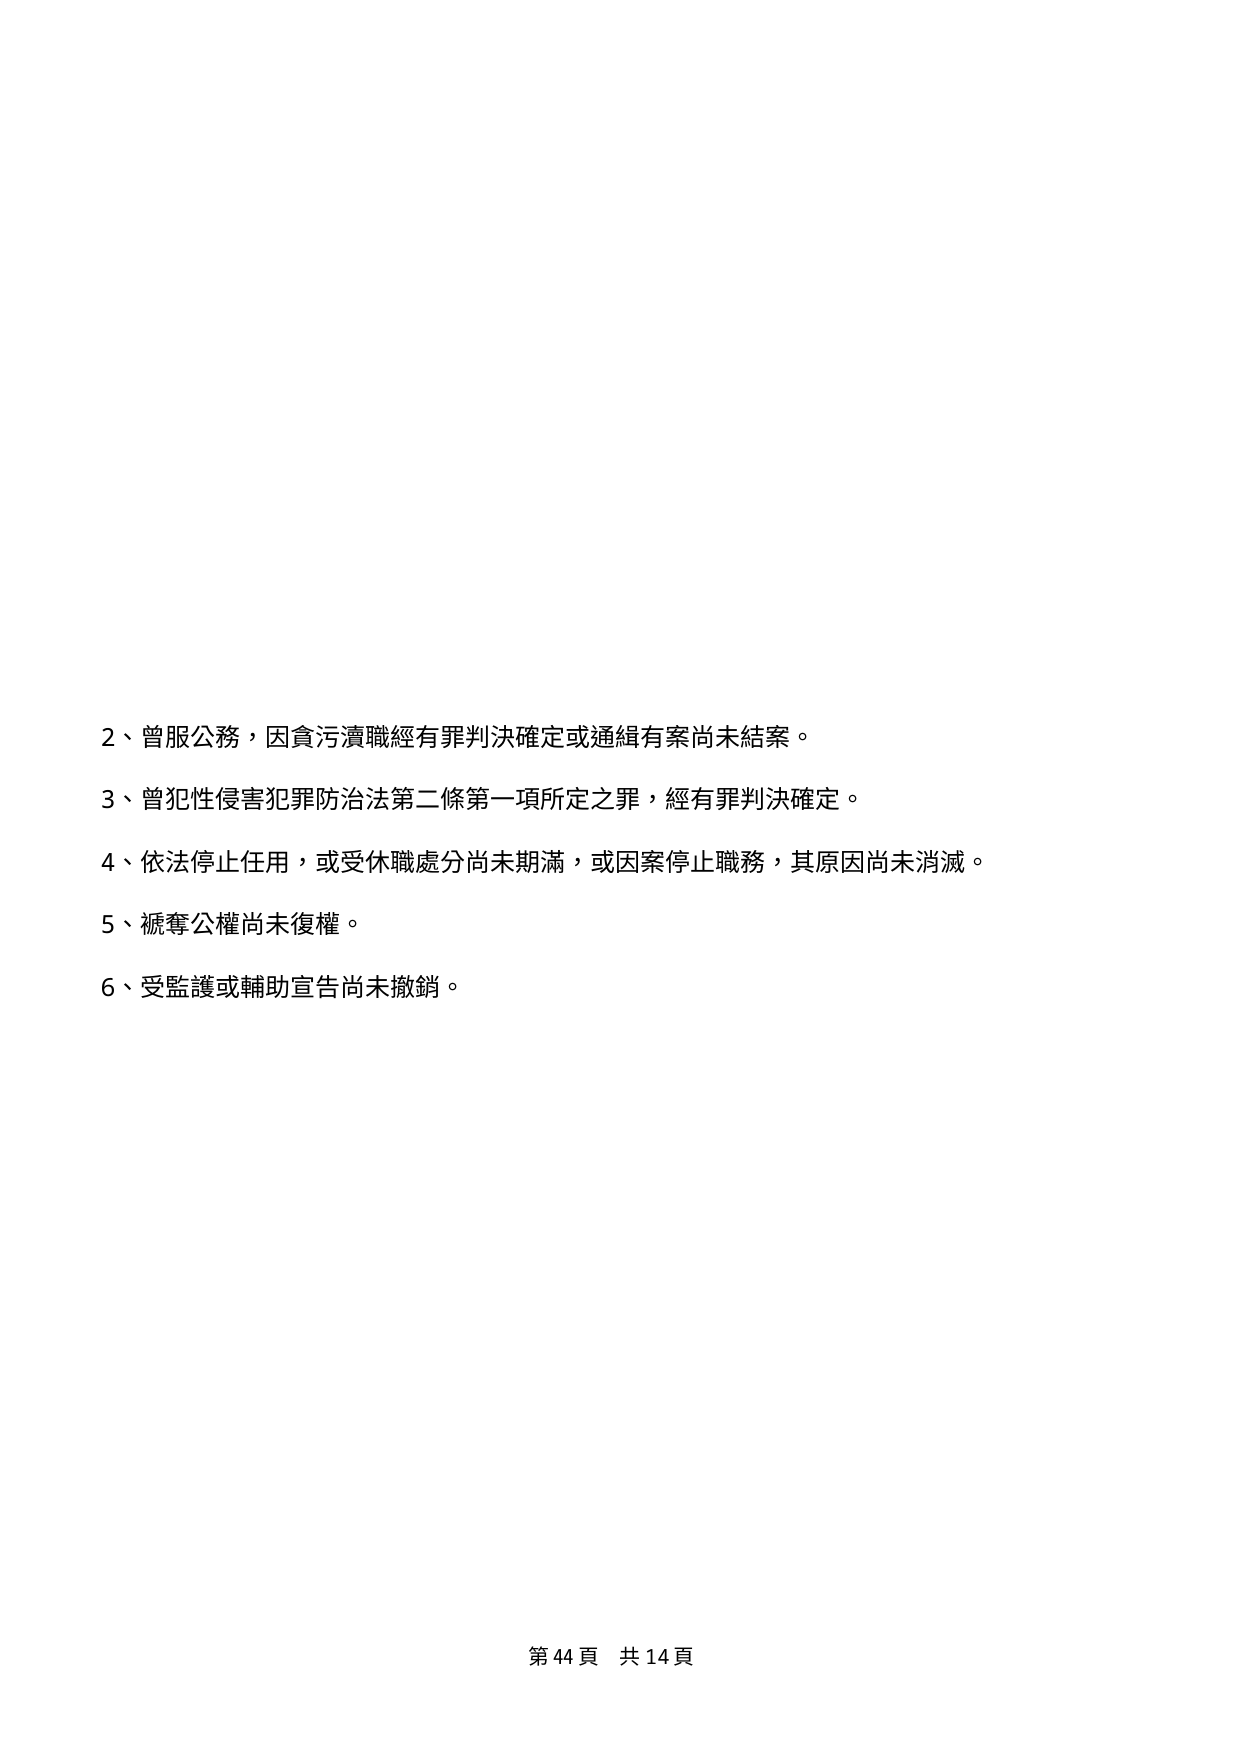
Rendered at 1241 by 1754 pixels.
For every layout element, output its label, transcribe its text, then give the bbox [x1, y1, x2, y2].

list 褫奪公權尚未復權。 [100, 881, 1122, 943]
list 受監護或輔助宣告尚未撤銷。 [100, 943, 1122, 1006]
list 曾服公務，因貪污瀆職經有罪判決確定或通緝有案尚未結案。 [100, 693, 1122, 756]
list 曾犯性侵害犯罪防治法第二條第一項所定之罪，經有罪判決確定。 [100, 756, 1122, 818]
list 依法停止任用，或受休職處分尚未期滿，或因案停止職務，其原因尚未消滅。 [100, 818, 1122, 881]
